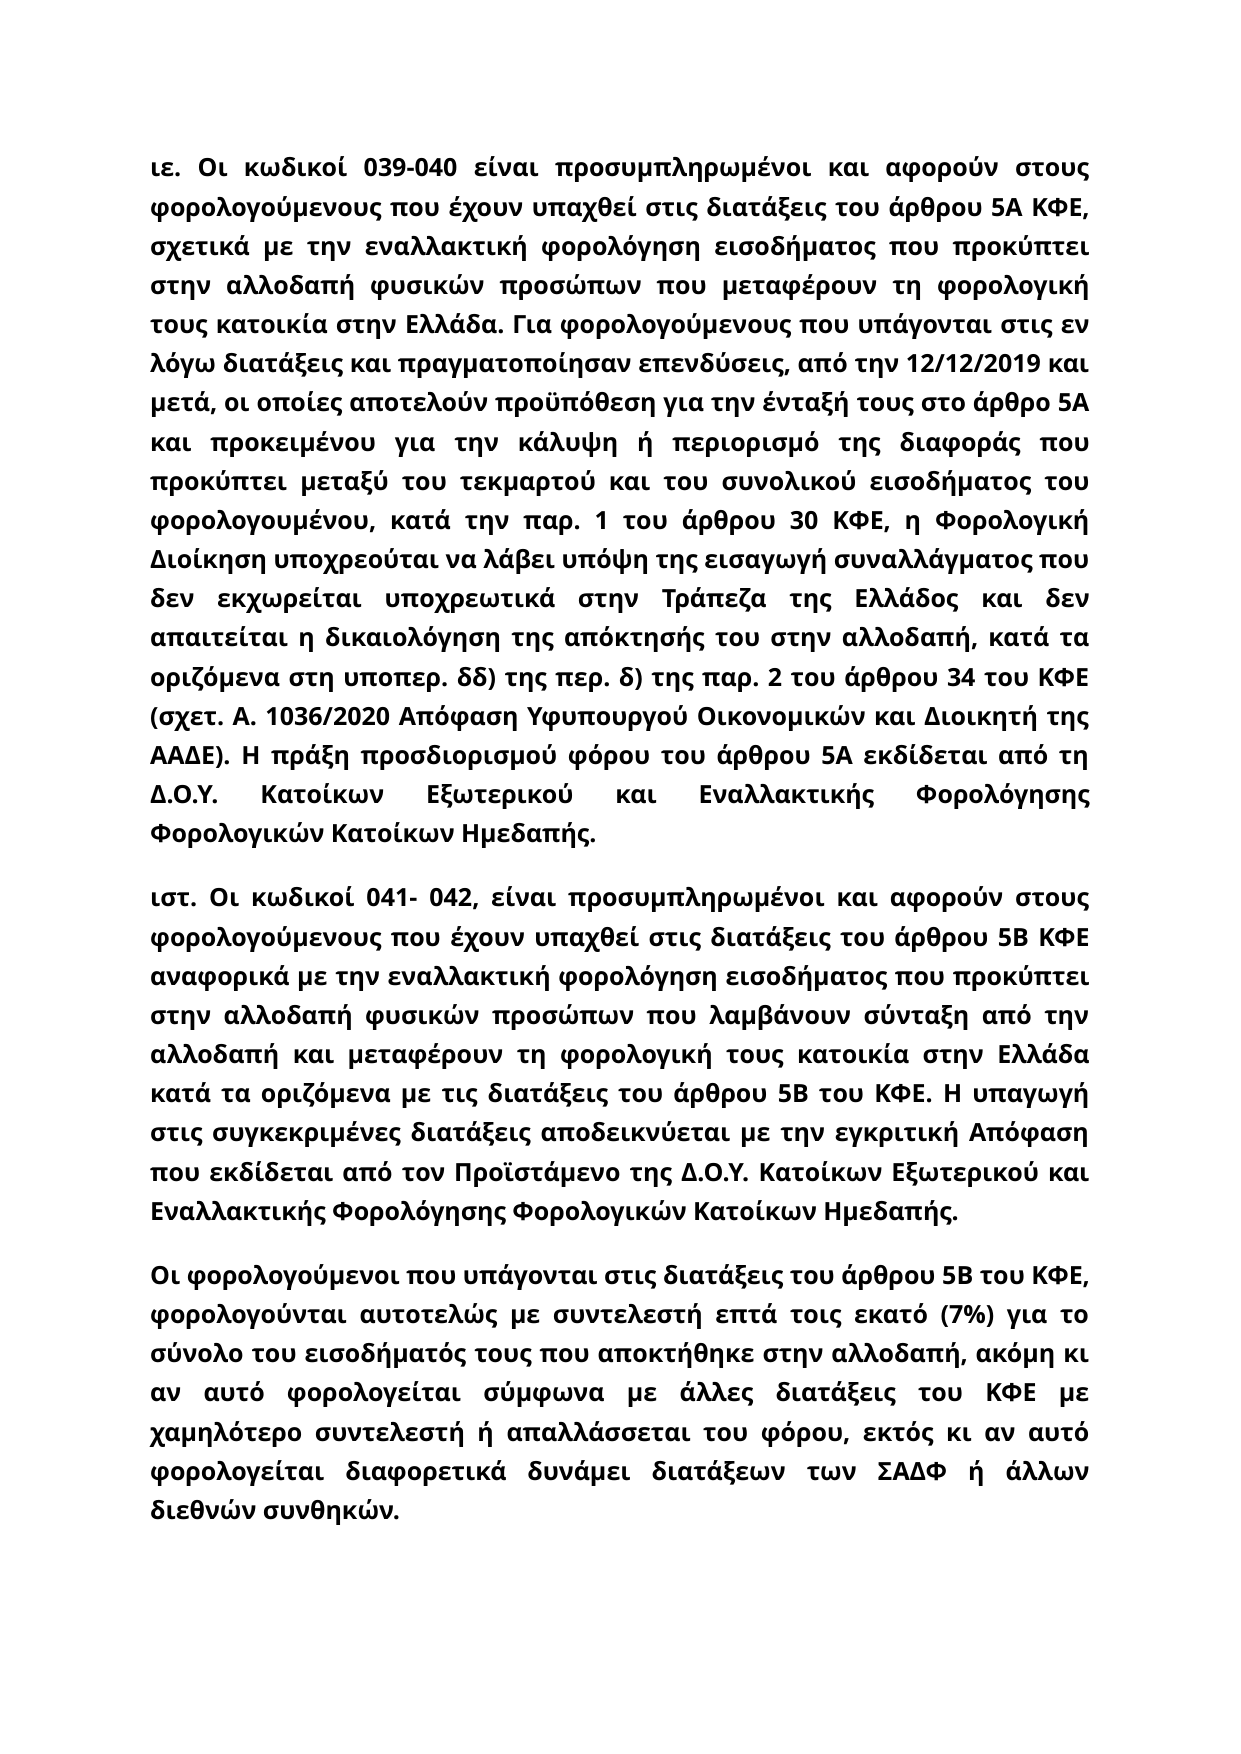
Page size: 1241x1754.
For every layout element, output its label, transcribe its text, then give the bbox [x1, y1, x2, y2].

text ιε. Οι κωδικοί 039-040 είναι προσυμπληρωμένοι και αφορούν στους φορολογούμενους που έχουν υπαχθεί στις διατάξεις του άρθρου 5Α ΚΦΕ, σχετικά με την εναλλακτική φορολόγηση εισοδήματος που προκύπτει στην αλλοδαπή φυσικών προσώπων που μεταφέρουν τη φορολογική τους κατοικία στην Ελλάδα. Για φορολογούμενους που υπάγονται στις εν λόγω διατάξεις και πραγματοποίησαν επενδύσεις, από την 12/12/2019 και μετά, οι οποίες αποτελούν προϋπόθεση για την ένταξή τους στο άρθρο 5Α και προκειμένου για την κάλυψη ή περιορισμό της διαφοράς που προκύπτει μεταξύ του τεκμαρτού και του συνολικού εισοδήματος του φορολογουμένου, κατά την παρ. 1 του άρθρου 30 ΚΦΕ, η Φορολογική Διοίκηση υποχρεούται να λάβει υπόψη της εισαγωγή συναλλάγματος που δεν εκχωρείται υποχρεωτικά στην Τράπεζα της Ελλάδος και δεν απαιτείται η δικαιολόγηση της απόκτησής του στην αλλοδαπή, κατά τα οριζόμενα στη υποπερ. δδ) της περ. δ) της παρ. 2 του άρθρου 34 του ΚΦΕ (σχετ. Α. 1036/2020 Απόφαση Υφυπουργού Οικονομικών και Διοικητή της ΑΑΔΕ). Η πράξη προσδιορισμού φόρου του άρθρου 5Α εκδίδεται από τη Δ.Ο.Υ. Κατοίκων Εξωτερικού και Εναλλακτικής Φορολόγησης Φορολογικών Κατοίκων Ημεδαπής. [150, 150, 1090, 850]
text Οι φορολογούμενοι που υπάγονται στις διατάξεις του άρθρου 5Β του ΚΦΕ, φορολογούνται αυτοτελώς με συντελεστή επτά τοις εκατό (7%) για το σύνολο του εισοδήματός τους που αποκτήθηκε στην αλλοδαπή, ακόμη κι αν αυτό φορολογείται σύμφωνα με άλλες διατάξεις του ΚΦΕ με χαμηλότερο συντελεστή ή απαλλάσσεται του φόρου, εκτός κι αν αυτό φορολογείται διαφορετικά δυνάμει διατάξεων των ΣΑΔΦ ή άλλων διεθνών συνθηκών. [150, 1257, 1090, 1527]
text ιστ. Οι κωδικοί 041- 042, είναι προσυμπληρωμένοι και αφορούν στους φορολογούμενους που έχουν υπαχθεί στις διατάξεις του άρθρου 5Β ΚΦΕ αναφορικά με την εναλλακτική φορολόγηση εισοδήματος που προκύπτει στην αλλοδαπή φυσικών προσώπων που λαμβάνουν σύνταξη από την αλλοδαπή και μεταφέρουν τη φορολογική τους κατοικία στην Ελλάδα κατά τα οριζόμενα με τις διατάξεις του άρθρου 5Β του ΚΦΕ. Η υπαγωγή στις συγκεκριμένες διατάξεις αποδεικνύεται με την εγκριτική Απόφαση που εκδίδεται από τον Προϊστάμενο της Δ.Ο.Υ. Κατοίκων Εξωτερικού και Εναλλακτικής Φορολόγησης Φορολογικών Κατοίκων Ημεδαπής. [150, 880, 1090, 1227]
